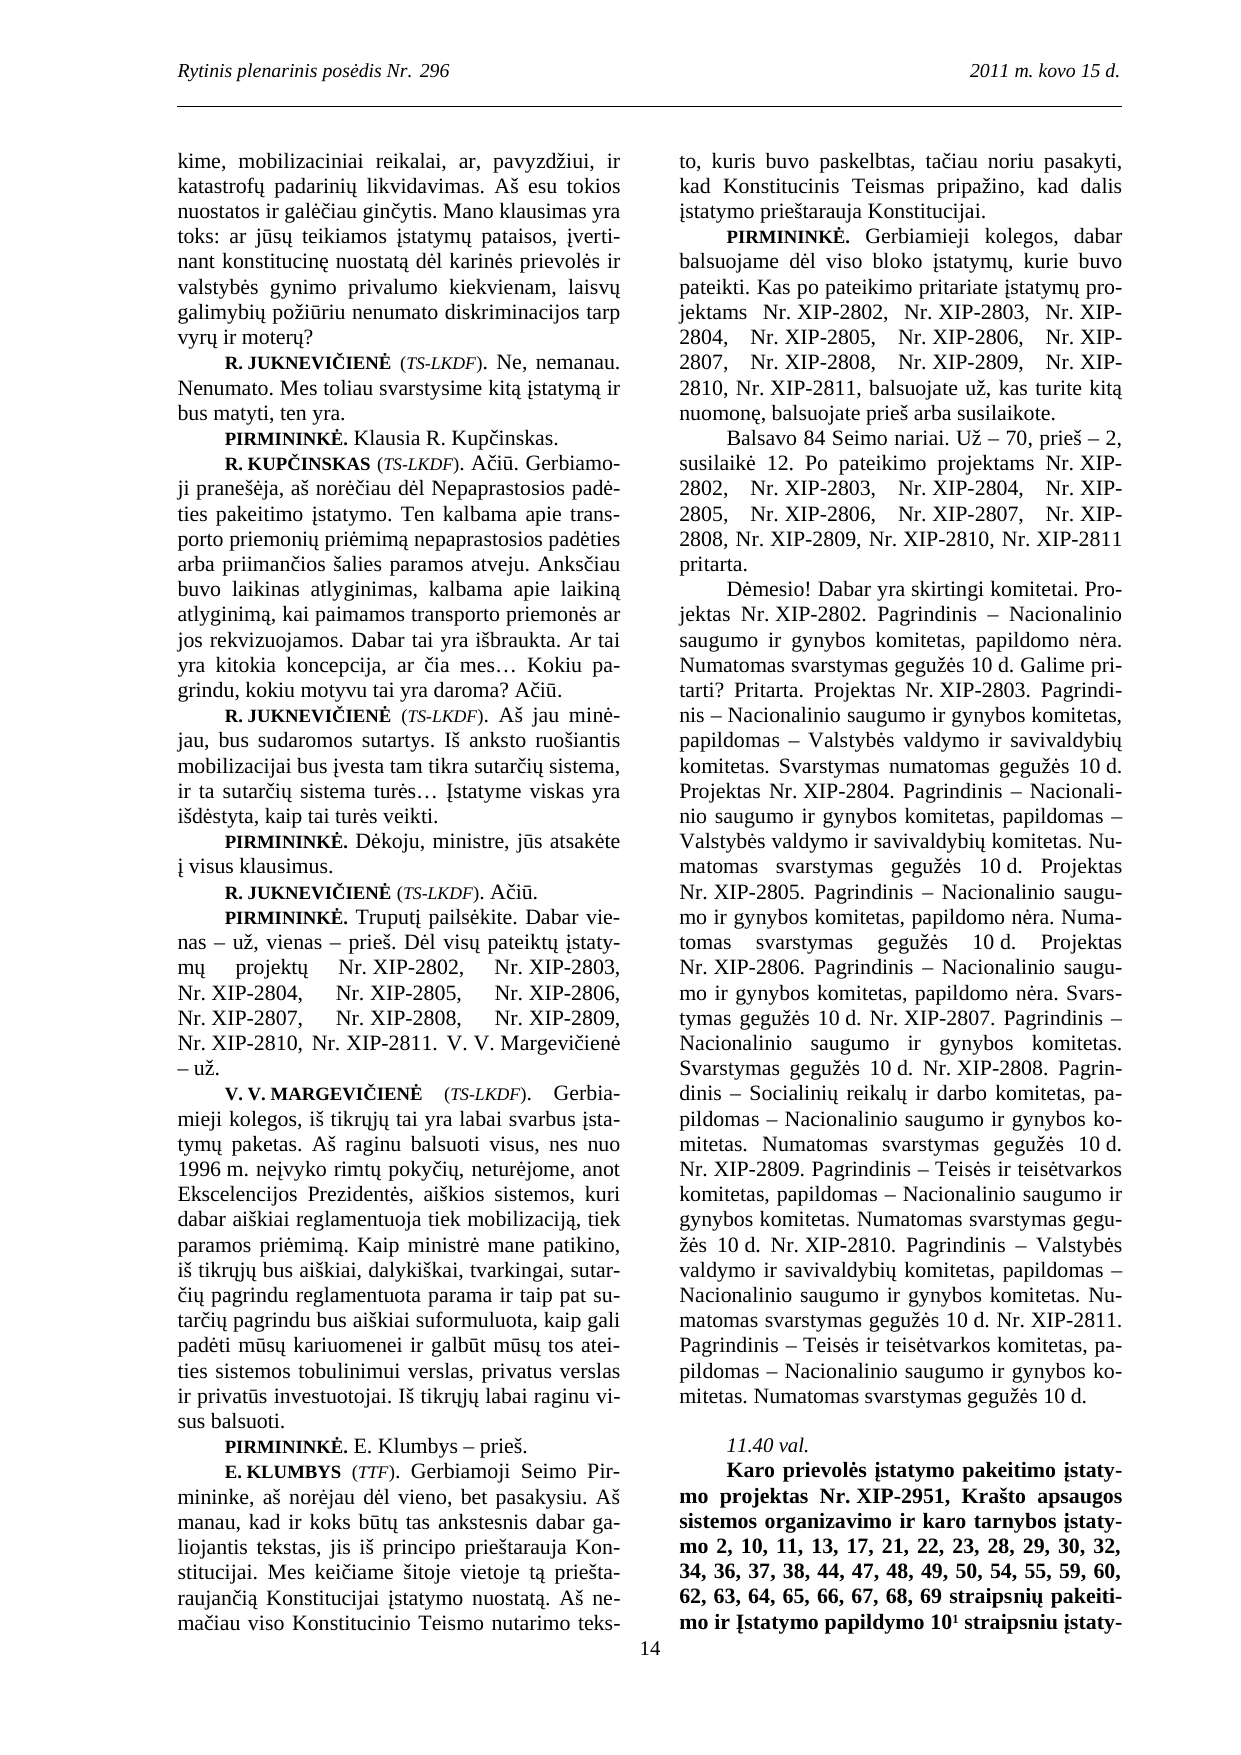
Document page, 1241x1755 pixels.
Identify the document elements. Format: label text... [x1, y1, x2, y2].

text R. JUKNEVIČIENĖ (TS-LKDF). Ne, ne­ma­nau. Ne­nu­ma­to. Mes to­liau svars­ty­si­me ki­tą įsta­ty­mą ir bus ma­ty­ti, ten yra. [177, 349, 620, 425]
text PIRMININKĖ. Klau­sia R. Kup­čins­kas. [177, 425, 620, 450]
text E. KLUMBYS (TTF). Ger­bia­mo­ji Sei­mo Pir­mi­nin­ke, aš no­rė­jau dėl vie­no, bet pa­sa­ky­siu. Aš ma­nau, kad ir koks bū­tų tas anks­tes­nis da­bar ga­lio­jan­tis teks­tas, jis iš prin­ci­po prieš­ta­rau­ja Kon­sti­tu­ci­jai. Mes kei­čia­me ši­to­je vie­to­je tą prieš­ta­rau­jan­čią Kon­sti­tu­ci­jai įsta­ty­mo nuo­sta­tą. Aš ne­ma­čiau vi­so Kon­sti­tu­ci­nio Teis­mo nu­ta­ri­mo teks­ [177, 1458, 620, 1635]
text PIRMININKĖ. Dė­ko­ju, mi­nist­re, jūs at­sa­kė­te į vi­sus klau­si­mus. [177, 828, 620, 879]
text V. V. MARGEVIČIENĖ (TS-LKDF). Ger­bia­mie­ji ko­le­gos, iš tik­rų­jų tai yra la­bai svar­bus įsta­ty­mų pa­ke­tas. Aš ra­gi­nu bal­suo­ti vi­sus, nes nuo 1996 m. ne­įvy­ko rim­tų po­ky­čių, ne­tu­rė­jo­me, anot Eks­ce­len­ci­jos Pre­zi­den­tės, aiš­kios sis­te­mos, ku­ri da­bar aiš­kiai reg­la­men­tuo­ja tiek mo­bi­li­za­ci­ją, tiek pa­ra­mos pri­ėmi­mą. Kaip mi­nist­rė ma­ne pa­ti­ki­no, iš tik­rų­jų bus aiš­kiai, da­ly­kiš­kai, tvar­kin­gai, su­tar­čių pa­grin­du reg­la­men­tuo­ta pa­ra­ma ir taip pat su­tar­čių pa­grin­du bus aiš­kiai su­for­mu­luo­ta, kaip ga­li pa­dė­ti mū­sų ka­riuo­me­nei ir gal­būt mū­sų tos at­ei­ties sis­te­mos to­bu­li­ni­mui ver­slas, pri­va­tus ver­slas ir pri­va­tūs in­ves­tuo­to­jai. Iš tik­rų­jų la­bai ra­gi­nu vi­sus bal­suo­ti. [177, 1080, 620, 1433]
text PIRMININKĖ. Tru­pu­tį pail­sė­ki­te. Da­bar vie­nas – už, vie­nas – prieš. Dėl vi­sų pa­teik­tų įsta­ty­mų pro­jek­tų Nr. XIP-2802, Nr. XIP-2803, Nr. XIP-2804, Nr. XIP-2805, Nr. XIP-2806, Nr. XIP-2807, Nr. XIP-2808, Nr. XIP-2809, Nr. XIP-2810, Nr. XIP-2811. V. V. Mar­ge­vi­čie­nė – už. [177, 904, 620, 1080]
text R. KUPČINSKAS (TS-LKDF). Ačiū. Ger­bia­mo­ji pra­ne­šė­ja, aš no­rė­čiau dėl Ne­pa­pras­to­sios pa­dė­ties pa­kei­ti­mo įsta­ty­mo. Ten kal­ba­ma apie trans­por­to prie­mo­nių pri­ėmi­mą ne­pa­pras­to­sios pa­dė­ties ar­ba pri­iman­čios ša­lies pa­ra­mos at­ve­ju. Anks­čiau bu­vo lai­ki­nas at­ly­gi­ni­mas, kal­ba­ma apie lai­ki­ną at­ly­gi­ni­mą, kai pa­ima­mos trans­por­to prie­mo­nės ar jos rek­vi­zuo­ja­mos. Da­bar tai yra iš­brauk­ta. Ar tai yra ki­to­kia kon­cep­ci­ja, ar čia mes… Ko­kiu pa­grin­du, ko­kiu mo­ty­vu tai yra da­ro­ma? Ačiū. [177, 450, 620, 702]
text Ka­ro prie­vo­lės įsta­ty­mo pa­kei­ti­mo įsta­ty­mo pro­jek­tas Nr. XIP-2951, Kraš­to ap­sau­gos sis­te­mos or­ga­ni­za­vi­mo ir ka­ro tar­ny­bos įsta­ty­mo 2, 10, 11, 13, 17, 21, 22, 23, 28, 29, 30, 32, 34, 36, 37, 38, 44, 47, 48, 49, 50, 54, 55, 59, 60, 62, 63, 64, 65, 66, 67, 68, 69 straips­nių pa­kei­ti­mo ir Įsta­ty­mo pa­pil­dy­mo 101 straips­niu įsta­ty­ [679, 1457, 1122, 1634]
text to, ku­ris bu­vo pa­skelb­tas, ta­čiau no­riu pa­sa­ky­ti, kad Kon­sti­tu­ci­nis Teis­mas pri­pa­ži­no, kad da­lis įsta­ty­mo prieš­ta­rau­ja Kon­sti­tu­ci­jai. [679, 148, 1122, 223]
text R. JUKNEVIČIENĖ (TS-LKDF). Ačiū. [177, 879, 620, 904]
text PIRMININKĖ. Ger­bia­mie­ji ko­le­gos, da­bar bal­suo­ja­me dėl vi­so blo­ko įsta­ty­mų, ku­rie bu­vo pa­teik­ti. Kas po pa­tei­ki­mo pri­ta­ria­te įsta­ty­mų pro­jek­tams Nr. XIP-2802, Nr. XIP-2803, Nr. XIP-2804, Nr. XIP-2805, Nr. XIP-2806, Nr. XIP-2807, Nr. XIP-2808, Nr. XIP-2809, Nr. XIP-2810, Nr. XIP-2811, bal­suo­ja­te už, kas tu­ri­te ki­tą nuo­mo­nę, bal­suo­ja­te prieš ar­ba su­si­lai­ko­te. [679, 223, 1122, 425]
text Bal­sa­vo 84 Sei­mo na­riai. Už – 70, prieš – 2, su­si­lai­kė 12. Po pa­tei­ki­mo pro­jek­tams Nr. XIP-2802, Nr. XIP-2803, Nr. XIP-2804, Nr. XIP-2805, Nr. XIP-2806, Nr. XIP-2807, Nr. XIP-2808, Nr. XIP-2809, Nr. XIP-2810, Nr. XIP-2811 pri­tar­ta. [679, 425, 1122, 576]
text R. JUKNEVIČIENĖ (TS-LKDF). Aš jau mi­nė­jau, bus su­da­ro­mos su­tar­tys. Iš anks­to ruo­šian­tis mo­bi­li­za­ci­jai bus įves­ta tam tik­ra su­tar­čių sis­te­ma, ir ta su­tar­čių sis­te­ma tu­rės… Įsta­ty­me vis­kas yra iš­dės­ty­ta, kaip tai tu­rės veik­ti. [177, 702, 620, 828]
text 11.40 val. [726, 1433, 1122, 1457]
text PIRMININKĖ. E. Klum­bys – prieš. [177, 1433, 620, 1458]
text ki­me, mo­bi­li­za­ci­niai rei­ka­lai, ar, pa­vyz­džiui, ir ka­tast­ro­fų pa­da­ri­nių lik­vi­da­vi­mas. Aš esu to­kios nuo­sta­tos ir ga­lė­čiau gin­čy­tis. Ma­no klau­si­mas yra toks: ar jū­sų tei­kia­mos įsta­ty­mų pa­tai­sos, įver­ti­nant kon­sti­tu­ci­nę nuo­sta­tą dėl ka­ri­nės prie­vo­lės ir vals­ty­bės gy­ni­mo pri­va­lu­mo kiek­vie­nam, lais­vų ga­li­my­bių po­žiū­riu ne­nu­ma­to dis­kri­mi­na­ci­jos tarp vy­rų ir mo­te­rų? [177, 148, 620, 349]
text Dė­me­sio! Da­bar yra skir­tin­gi ko­mi­te­tai. Pro­jek­tas Nr. XIP-2802. Pa­grin­di­nis – Na­cio­na­li­nio sau­gu­mo ir gy­ny­bos ko­mi­te­tas, pa­pil­do­mo nė­ra. Nu­ma­to­mas svars­ty­mas ge­gu­žės 10 d. Ga­li­me pri­tar­ti? Pri­tar­ta. Pro­jek­tas Nr. XIP-2803. Pa­grin­di­nis – Na­cio­na­li­nio sau­gu­mo ir gy­ny­bos ko­mi­te­tas, pa­pil­do­mas – Vals­ty­bės val­dy­mo ir sa­vi­val­dy­bių ko­mi­te­tas. Svars­ty­mas nu­ma­to­mas ge­gu­žės 10 d. Pro­jek­tas Nr. XIP-2804. Pa­grin­di­nis – Na­cio­na­li­nio sau­gu­mo ir gy­ny­bos ko­mi­te­tas, pa­pil­do­mas – Vals­ty­bės val­dy­mo ir sa­vi­val­dy­bių ko­mi­te­tas. Nu­ma­to­mas svars­ty­mas ge­gu­žės 10 d. Pro­jek­tas Nr. XIP-2805. Pa­grin­di­nis – Na­cio­na­li­nio sau­gu­mo ir gy­ny­bos ko­mi­te­tas, pa­pil­do­mo nė­ra. Nu­ma­to­mas svars­ty­mas ge­gu­žės 10 d. Pro­jek­tas Nr. XIP-2806. Pa­grin­di­nis – Na­cio­na­li­nio sau­gu­mo ir gy­ny­bos ko­mi­te­tas, pa­pil­do­mo nė­ra. Svars­ty­mas ge­gu­žės 10 d. Nr. XIP-2807. Pa­grin­di­nis – Na­cio­na­li­nio sau­gu­mo ir gy­ny­bos ko­mi­te­tas. Svars­ty­mas ge­gu­žės 10 d. Nr. XIP-2808. Pa­grin­di­nis – So­cia­li­nių rei­ka­lų ir dar­bo ko­mi­te­tas, pa­pil­do­mas – Na­cio­na­li­nio sau­gu­mo ir gy­ny­bos ko­mi­te­tas. Nu­ma­to­mas svars­ty­mas ge­gu­žės 10 d. Nr. XIP-2809. Pa­grin­di­nis – Tei­sės ir tei­sėt­var­kos ko­mi­te­tas, pa­pil­do­mas – Na­cio­na­li­nio sau­gu­mo ir gy­ny­bos ko­mi­te­tas. Nu­ma­to­mas svars­ty­mas ge­gu­žės 10 d. Nr. XIP-2810. Pa­grin­di­nis – Vals­ty­bės val­dy­mo ir sa­vi­val­dy­bių ko­mi­te­tas, pa­pil­do­mas – Na­cio­na­li­nio sau­gu­mo ir gy­ny­bos ko­mi­te­tas. Nu­ma­to­mas svars­ty­mas ge­gu­žės 10 d. Nr. XIP-2811. Pa­grin­di­nis – Tei­sės ir tei­sėt­var­kos ko­mi­te­tas, pa­pil­do­mas – Na­cio­na­li­nio sau­gu­mo ir gy­ny­bos ko­mi­te­tas. Nu­ma­to­mas svars­ty­mas ge­gu­žės 10 d. [679, 576, 1122, 1408]
